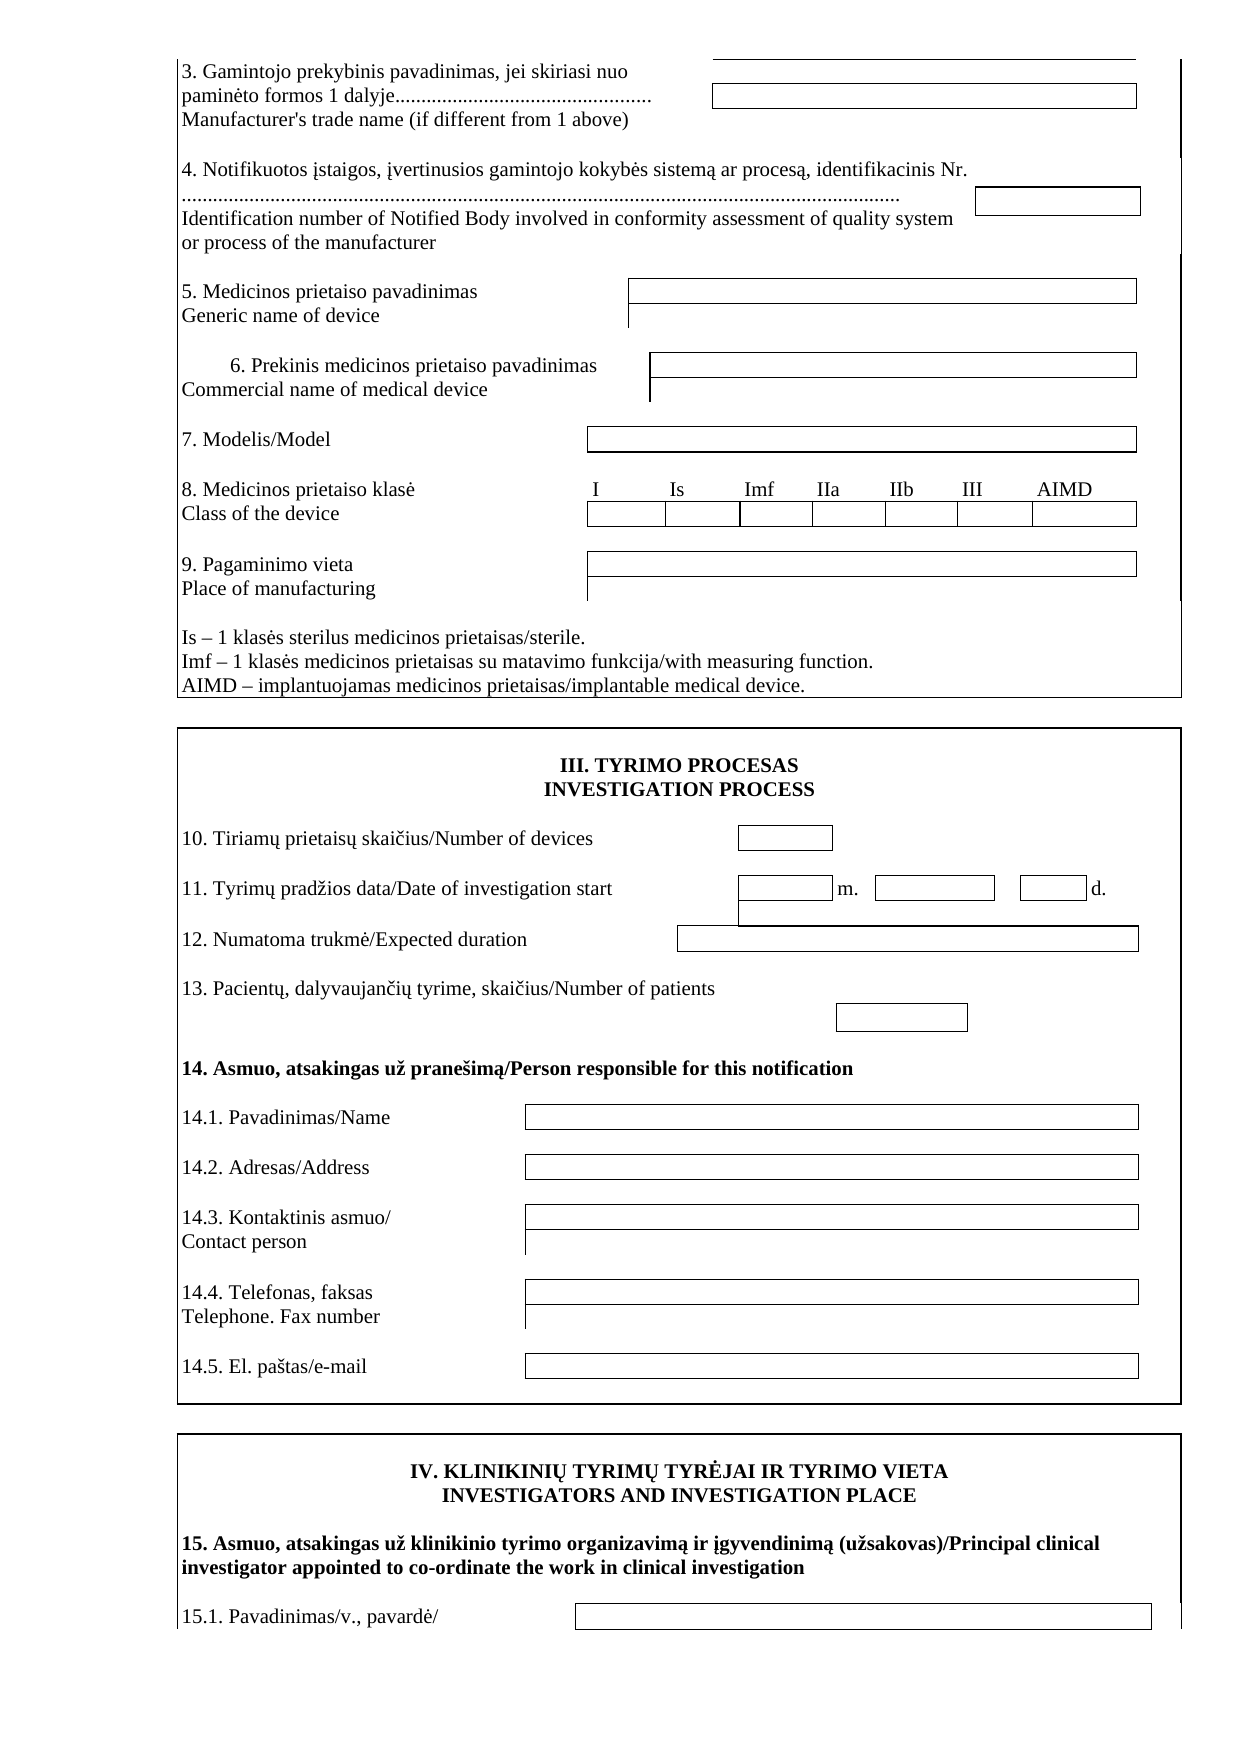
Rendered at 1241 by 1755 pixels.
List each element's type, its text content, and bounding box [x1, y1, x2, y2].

table_cell I [588, 476, 665, 501]
table_cell [1138, 1304, 1180, 1329]
table_header IV. KLINIKINIŲ TYRIMŲ TYRĖJAI IR TYRIMO VIETA INVESTIGATORS AND INVESTIGATION PLACE 15. Asmuo, atsakingas už klinikinio tyrimo organizavimą ir įgyvendinimą (užsakovas)/Principal clinical investigator appointed to co-ordinate the work in clinical investigation [178, 1435, 1180, 1603]
table_cell [1137, 551, 1180, 576]
table_cell [1139, 1104, 1180, 1129]
table_cell [976, 158, 1141, 186]
table_cell [833, 850, 1138, 875]
table_cell [678, 926, 1138, 951]
table_cell IIb [885, 476, 958, 501]
table_cell [588, 427, 1136, 451]
table_cell [1138, 1229, 1180, 1254]
table_cell [1137, 83, 1180, 108]
table_cell [713, 84, 1136, 108]
table_cell [739, 876, 832, 900]
table_cell [739, 851, 833, 875]
table_cell [178, 951, 678, 976]
table_cell [1137, 501, 1180, 526]
table_cell [1136, 303, 1180, 328]
table_cell [1033, 502, 1136, 526]
table_cell d. [1087, 875, 1138, 900]
table_cell [1139, 925, 1180, 951]
table_cell [178, 1129, 1180, 1154]
table_cell [886, 502, 957, 526]
table_cell [178, 1378, 525, 1403]
table_cell [588, 552, 1136, 576]
table_cell [666, 502, 739, 526]
table_cell [1138, 976, 1180, 1031]
table_cell [1136, 476, 1180, 501]
table_cell Imf [740, 476, 812, 501]
table_cell [576, 1604, 1151, 1628]
table_cell [976, 216, 1141, 254]
table_cell [178, 1329, 1180, 1353]
table_cell [651, 353, 1136, 377]
table_cell [968, 976, 1138, 1031]
table_cell 14.2. Adresas/Address [178, 1154, 525, 1179]
table_cell 6. Prekinis medicinos prietaiso pavadinimas Commercial name of medical device [178, 352, 649, 402]
table_cell 8. Medicinos prietaiso klasė Class of the device [178, 476, 588, 526]
table_cell [1138, 951, 1180, 976]
table_cell 9. Pagaminimo vieta Place of manufacturing [178, 551, 587, 601]
table_cell [713, 60, 1136, 83]
table_cell [526, 1230, 1138, 1254]
table_cell [1021, 876, 1086, 900]
table_cell [1139, 1154, 1180, 1179]
table_cell 14.3. Kontaktinis asmuo/ Contact person [178, 1204, 525, 1254]
table_header III. TYRIMO PROCESAS INVESTIGATION PROCESS [178, 729, 1180, 825]
table_cell [1138, 900, 1180, 925]
table_cell [713, 109, 1136, 133]
table_cell [629, 304, 1136, 328]
table_cell [526, 1354, 1138, 1378]
table_cell III [958, 476, 1032, 501]
table_cell [995, 875, 1020, 900]
table_cell Is [665, 476, 740, 501]
table_cell [588, 527, 1136, 551]
table_cell [678, 952, 1138, 976]
table_cell 14. Asmuo, atsakingas už pranešimą/Person responsible for this notification [178, 1031, 1180, 1104]
table_cell [958, 502, 1032, 526]
table_cell [741, 502, 812, 526]
table_cell [588, 502, 665, 526]
table_cell [651, 378, 1136, 402]
table_cell [976, 188, 1140, 215]
table_cell 13. Pacientų, dalyvaujančių tyrime, skaičius/Number of patients [178, 976, 836, 1031]
table_cell [1137, 352, 1180, 377]
table_cell 11. Tyrimų pradžios data/Date of investigation start [178, 875, 738, 925]
table_cell [837, 1004, 967, 1031]
table_cell 4. Notifikuotos įstaigos, įvertinusios gamintojo kokybės sistemą ar procesą, identifikacinis Nr. Identification number of Notified Body involved in conformity assessment of quality system or process of the manufacturer [178, 158, 976, 254]
table_cell [178, 254, 1180, 278]
table_cell [1139, 1279, 1180, 1304]
table_cell 14.1. Pavadinimas/Name [178, 1104, 525, 1129]
table_cell [178, 1179, 1180, 1204]
table_cell IIa [813, 476, 885, 501]
table_cell m. [833, 875, 875, 900]
table_cell [1138, 1378, 1180, 1403]
table_cell 15.1. Pavadinimas/v., pavardė/ [178, 1603, 575, 1628]
table_cell [178, 526, 588, 551]
table_cell [1136, 526, 1180, 551]
table_cell [526, 1155, 1138, 1179]
table_cell [813, 502, 885, 526]
table_cell [833, 825, 1180, 850]
table_cell [629, 279, 1136, 303]
table_cell [876, 876, 994, 900]
table_cell [178, 1255, 1180, 1278]
table_cell [739, 826, 832, 850]
table_cell 5. Medicinos prietaiso pavadinimas Generic name of device [178, 278, 628, 328]
table_cell 7. Modelis/Model [178, 426, 587, 451]
table_cell AIMD [1033, 476, 1136, 501]
table_cell [1141, 158, 1181, 186]
table_cell [1137, 278, 1180, 303]
table_cell 12. Numatoma trukmė/Expected duration [178, 925, 677, 951]
table_cell [178, 451, 1180, 476]
table_cell [1139, 1204, 1180, 1229]
table_cell [1136, 59, 1180, 83]
table_cell 10. Tiriamų prietaisų skaičius/Number of devices [178, 825, 738, 850]
table_cell [526, 1305, 1138, 1329]
table_cell [526, 1205, 1138, 1229]
table_cell Is – 1 klasės sterilus medicinos prietaisas/sterile. Imf – 1 klasės medicinos prietaisas su matavimo funkcija/with measuring function. AIMD – implantuojamas medicinos prietaisas/implantable medical device. [178, 601, 1181, 697]
table_cell 14.5. El. paštas/e-mail [178, 1353, 525, 1378]
table_cell 14.4. Telefonas, faksas Telephone. Fax number [178, 1279, 525, 1329]
table_cell 3. Gamintojo prekybinis pavadinimas, jei skiriasi nuo paminėto formos 1 dalyje Manufacturer's trade name (if different from 1 above) [178, 59, 712, 133]
table_cell [836, 976, 968, 1003]
table_cell [526, 1280, 1138, 1304]
table_cell [1141, 215, 1181, 254]
table_cell [1137, 426, 1180, 451]
table_cell [1136, 576, 1180, 601]
table_cell [178, 328, 1180, 352]
table_cell [1152, 1603, 1181, 1628]
table_cell [1138, 875, 1180, 900]
table_cell [178, 402, 1180, 426]
table_cell [1141, 186, 1181, 215]
table_cell [1139, 1353, 1180, 1378]
table_cell [178, 850, 738, 875]
table_cell [525, 1379, 1138, 1403]
table_cell [1136, 377, 1180, 402]
table_cell [588, 577, 1136, 601]
table_cell [1138, 850, 1180, 875]
table_cell [178, 133, 1180, 157]
table_cell [1136, 108, 1180, 133]
table_cell [739, 900, 1138, 925]
table_cell [526, 1105, 1138, 1129]
